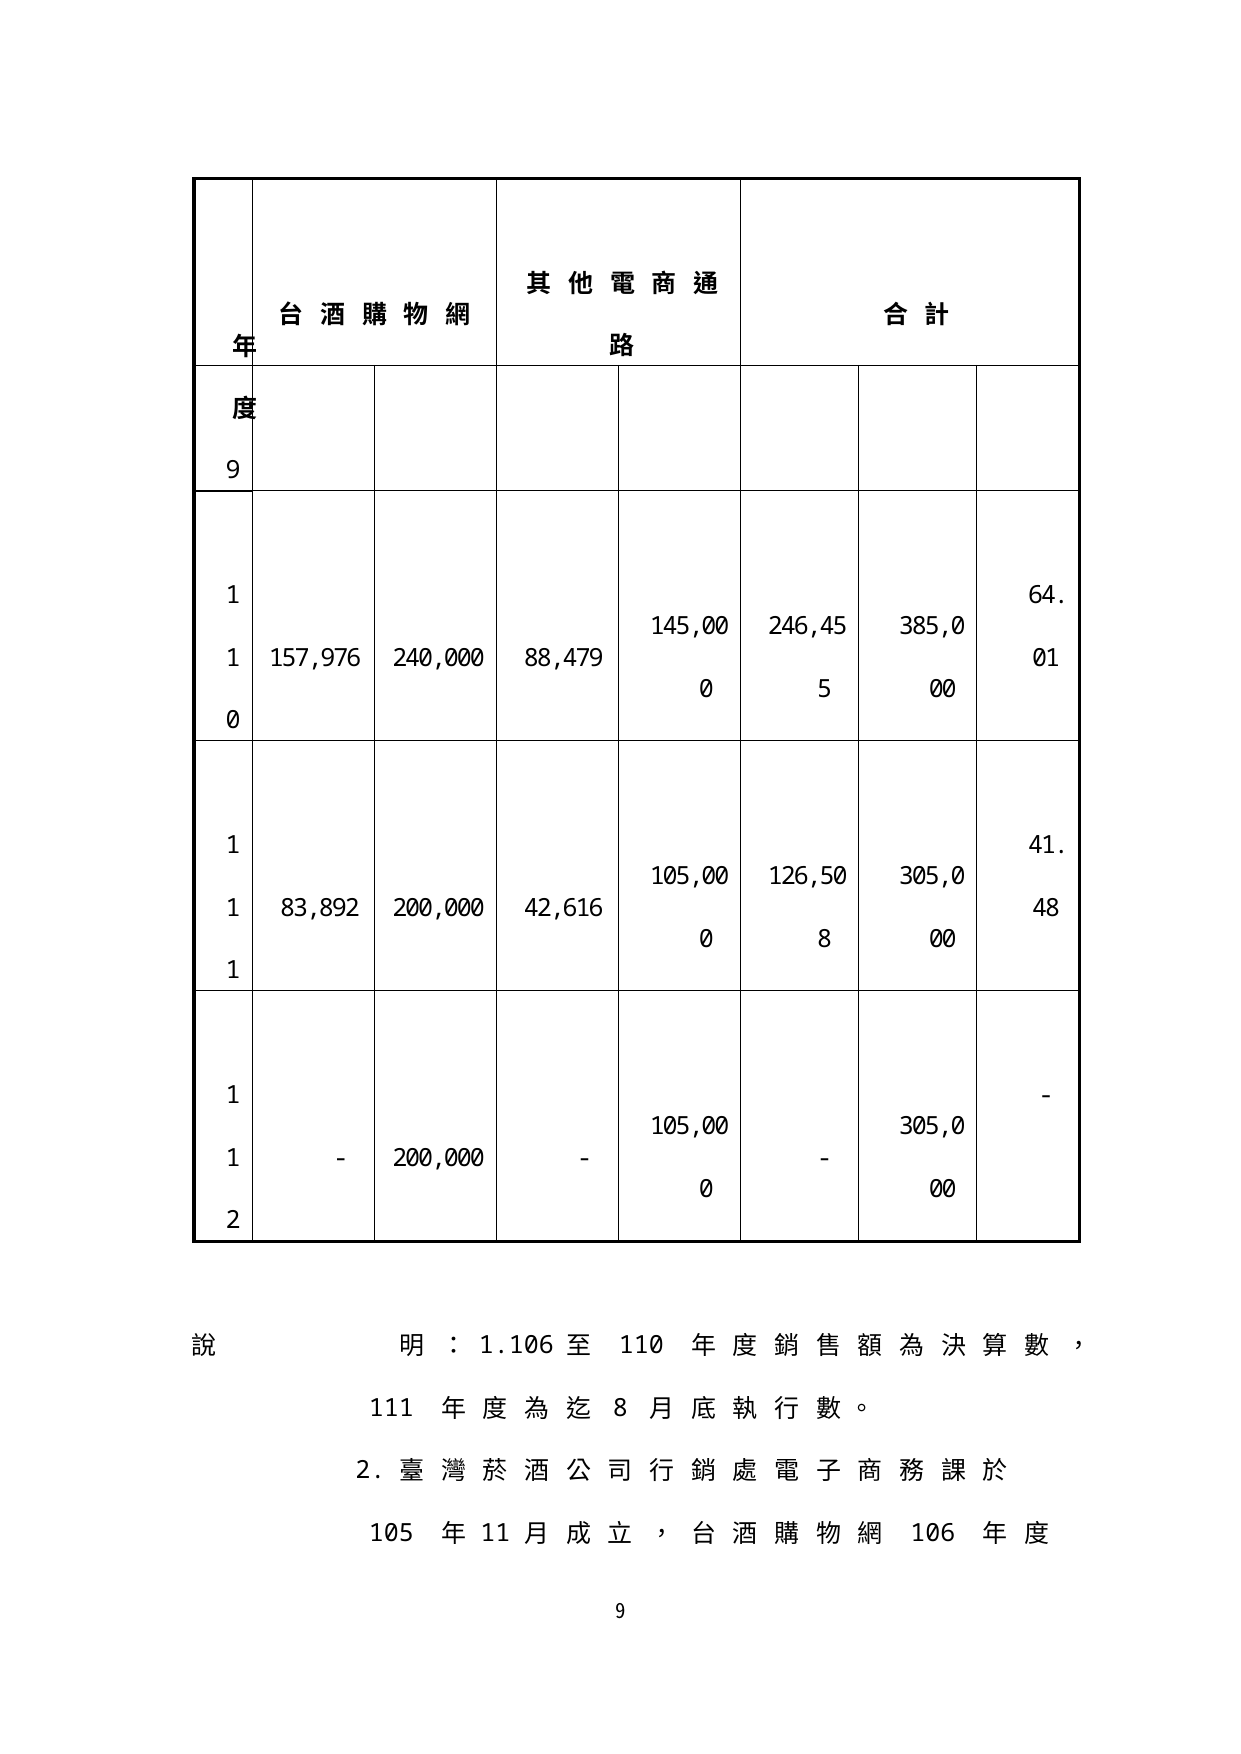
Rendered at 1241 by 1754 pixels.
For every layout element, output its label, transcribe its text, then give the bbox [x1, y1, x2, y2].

table_header 其他電商通路 [497, 180, 740, 365]
table_cell - [977, 991, 1078, 1240]
table_header 年度 [196, 180, 252, 365]
table_cell 240,000 [375, 491, 496, 740]
table_cell 83,892 [253, 741, 374, 990]
table_cell [497, 366, 618, 490]
text 2.臺灣菸酒公司行銷處電子商務課於105年11月成立，台酒購物網106年度 [308, 1427, 1058, 1552]
table_cell 97,529 [253, 366, 374, 490]
table_cell - [741, 991, 858, 1240]
table_cell 305,000 [859, 741, 976, 990]
table_cell 305,000 [859, 991, 976, 1240]
table_cell [619, 366, 740, 490]
table_cell 157,976 [253, 491, 374, 740]
table_cell [741, 366, 858, 490]
table_cell 109 [196, 366, 252, 490]
table_cell 41.48 [977, 741, 1078, 990]
table_cell 126,508 [741, 741, 858, 990]
table_cell 200,000 [375, 991, 496, 1240]
table_header 合計 [741, 180, 1078, 365]
table_cell [977, 366, 1078, 490]
table_cell 105,000 [619, 741, 740, 990]
text 說 明：1.106至110年度銷售額為決算數，111年度為迄8月底執行數。 [183, 1302, 1058, 1427]
table_cell - [497, 991, 618, 1240]
table_header 台酒購物網 [253, 180, 496, 365]
table_cell [859, 366, 976, 490]
table_cell - [253, 991, 374, 1240]
table_cell 110 [196, 492, 252, 740]
table_cell 105,000 [619, 991, 740, 1240]
table_cell 111 [196, 741, 252, 990]
table_cell 88,479 [497, 491, 618, 740]
table_cell 42,616 [497, 741, 618, 990]
table_cell 246,455 [741, 491, 858, 740]
table_cell 385,000 [859, 491, 976, 740]
table_cell 112 [196, 991, 252, 1240]
table_cell 200,000 [375, 741, 496, 990]
table_cell 145,000 [619, 491, 740, 740]
table_cell [375, 366, 496, 490]
table_cell 64.01 [977, 491, 1078, 740]
